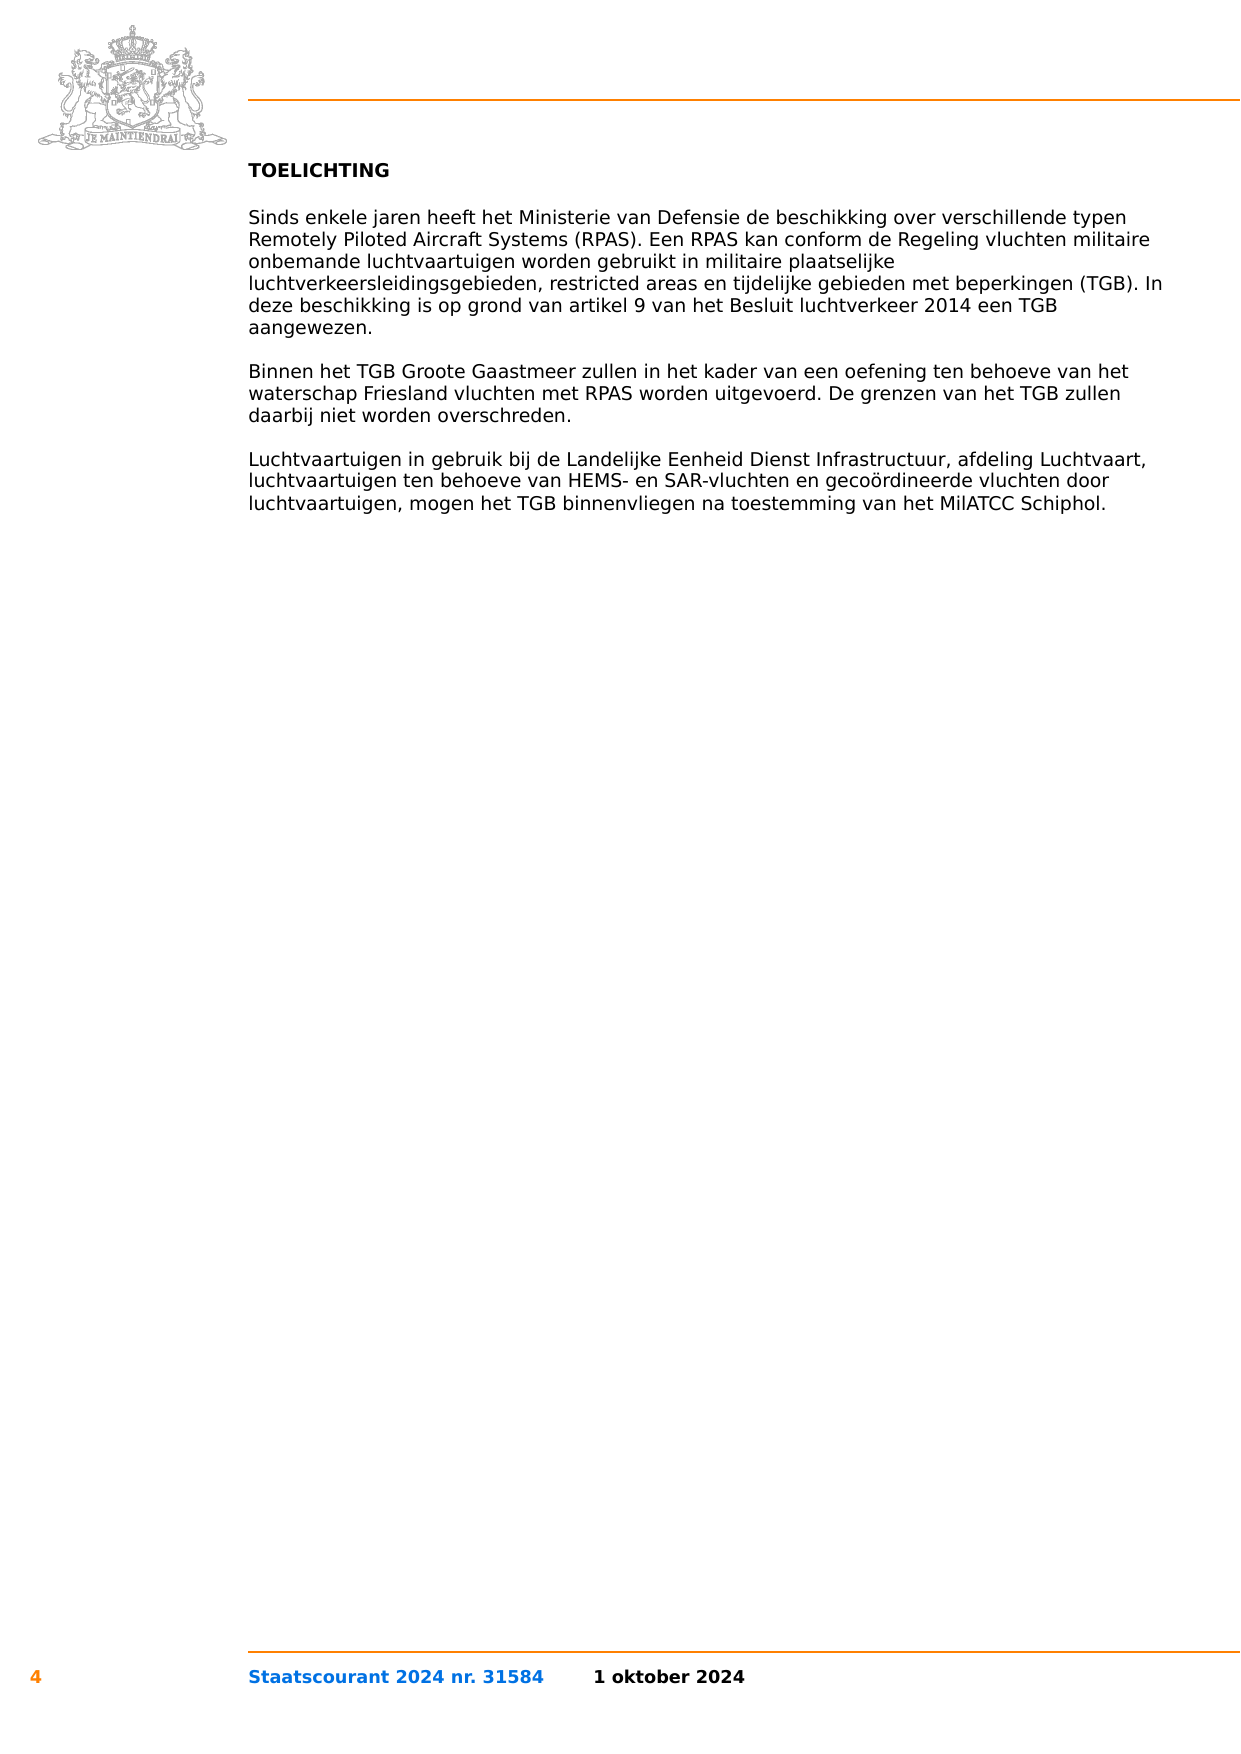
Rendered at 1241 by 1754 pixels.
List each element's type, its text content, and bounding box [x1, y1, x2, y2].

picture [38, 25, 227, 150]
text Binnen het TGB Groote Gaastmeer zullen in het kader van een oefening ten behoeve van het waterschap Friesland vluchten met RPAS worden uitgevoerd. De grenzen van het TGB zullen daarbij niet worden overschreden. [248, 361, 1163, 427]
text Luchtvaartuigen in gebruik bij de Landelijke Eenheid Dienst Infrastructuur, afdeling Luchtvaart, luchtvaartuigen ten behoeve van HEMS- en SAR-vluchten en gecoördineerde vluchten door luchtvaartuigen, mogen het TGB binnenvliegen na toestemming van het MilATCC Schiphol. [248, 448, 1163, 514]
subtitle TOELICHTING [248, 160, 1163, 182]
text Sinds enkele jaren heeft het Ministerie van Defensie de beschikking over verschillende typen Remotely Piloted Aircraft Systems (RPAS). Een RPAS kan conform de Regeling vluchten militaire onbemande luchtvaartuigen worden gebruikt in militaire plaatselijke luchtverkeersleidingsgebieden, restricted areas en tijdelijke gebieden met beperkingen (TGB). In deze beschikking is op grond van artikel 9 van het Besluit luchtverkeer 2014 een TGB aangewezen. [248, 207, 1163, 339]
